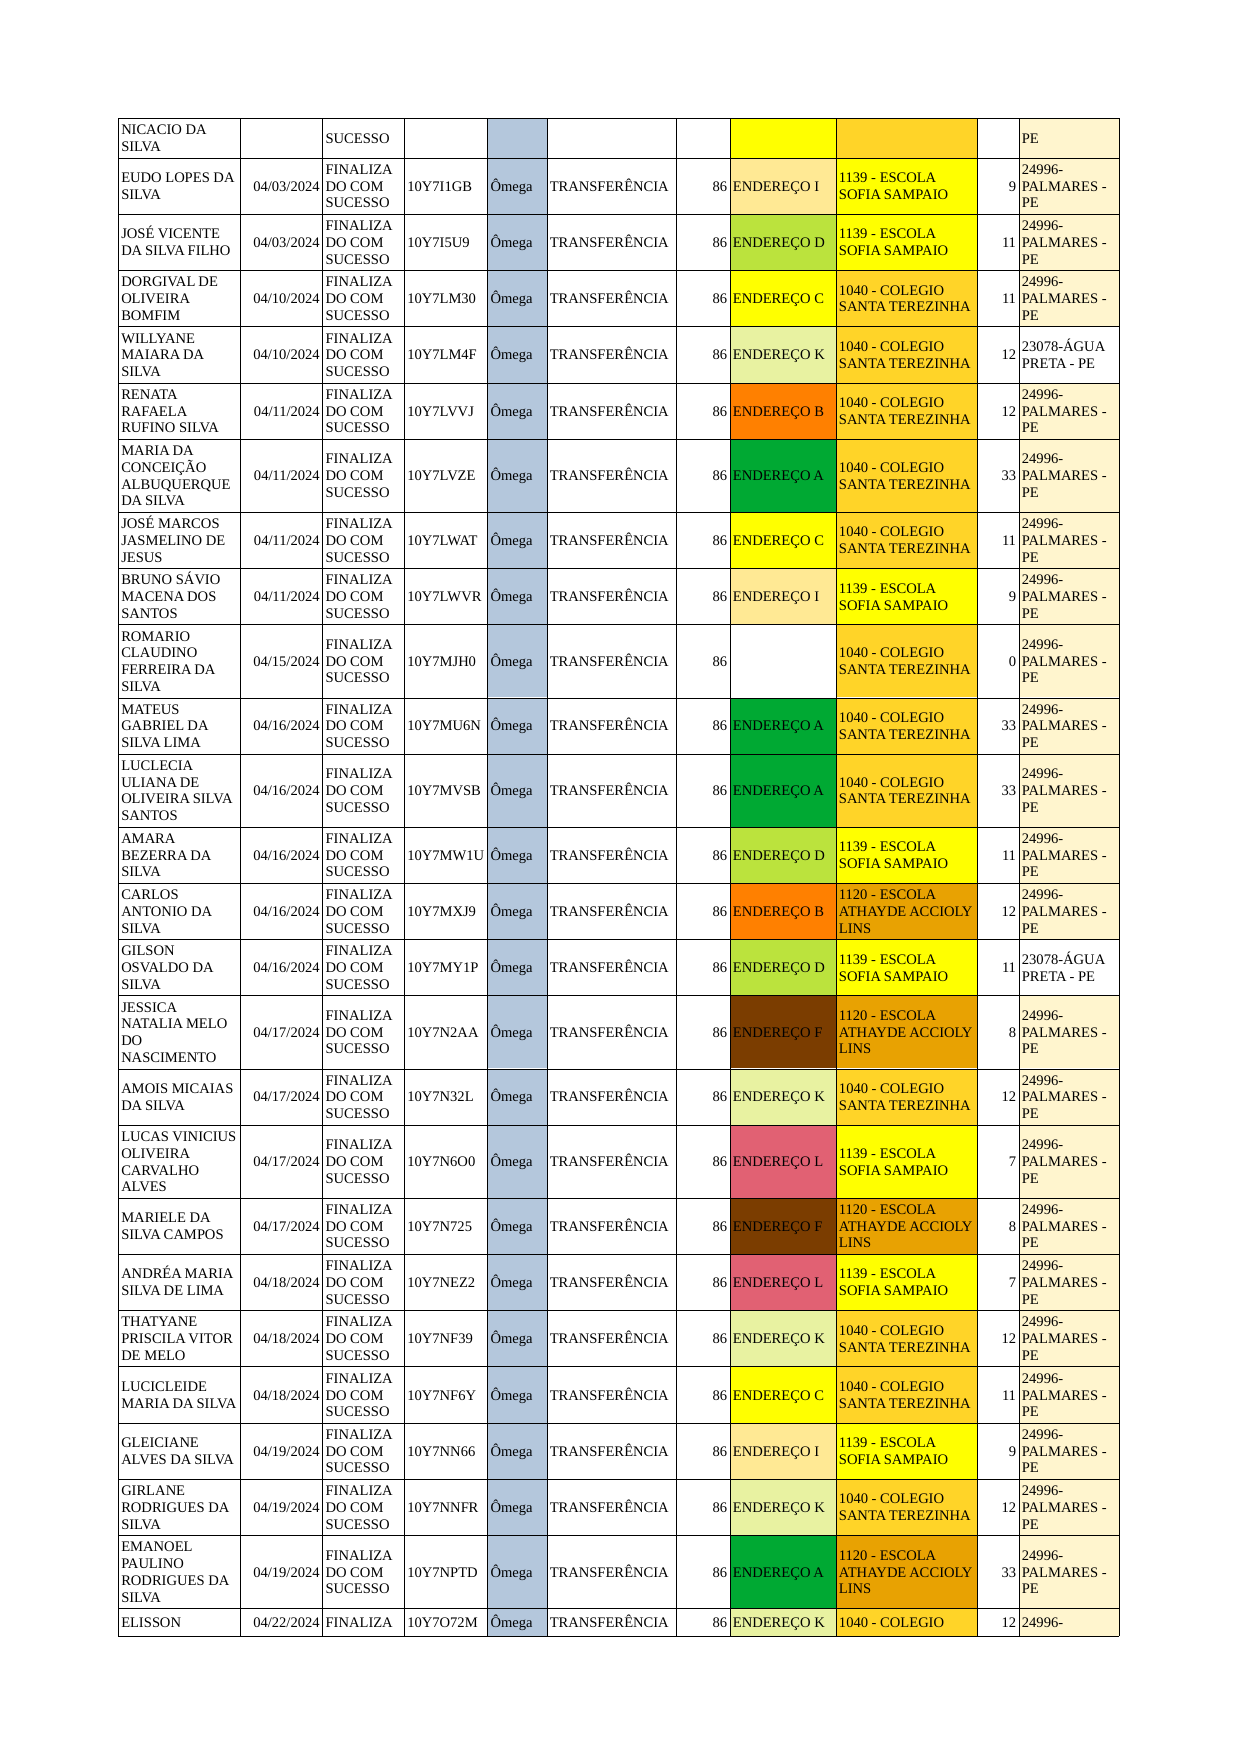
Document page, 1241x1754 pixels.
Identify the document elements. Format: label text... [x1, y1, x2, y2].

table_cell GLEICIANE ALVES DA SILVA [119, 1424, 240, 1479]
table_cell 86 [677, 159, 730, 214]
table_cell FINALIZADO COM SUCESSO [323, 625, 404, 697]
table_cell 86 [677, 699, 730, 754]
table_cell 12 [978, 884, 1019, 939]
table_cell 1120 - ESCOLA ATHAYDE ACCIOLY LINS [837, 1536, 977, 1608]
table_cell 24996- [1020, 1609, 1119, 1636]
table_cell WILLYANE MAIARA DA SILVA [119, 327, 240, 383]
table_cell FINALIZA [323, 1609, 404, 1636]
table_cell 0 [978, 625, 1019, 697]
table_cell ENDEREÇO K [731, 1609, 836, 1636]
table_cell ANDRÉA MARIA SILVA DE LIMA [119, 1255, 240, 1310]
table_cell TRANSFERÊNCIA [548, 1311, 676, 1366]
table_cell [677, 119, 730, 158]
table_cell FINALIZADO COM SUCESSO [323, 271, 404, 326]
table_cell 12 [978, 1480, 1019, 1535]
table_cell Ômega [488, 1070, 547, 1125]
table_cell Ômega [488, 1311, 547, 1366]
table_cell 1040 - COLEGIO SANTA TEREZINHA [837, 271, 977, 326]
table_cell Ômega [488, 513, 547, 568]
table_cell GILSON OSVALDO DA SILVA [119, 940, 240, 995]
table_cell [548, 119, 676, 158]
table_cell AMOIS MICAIAS DA SILVA [119, 1070, 240, 1125]
table_cell 10Y7N32L [405, 1070, 487, 1125]
table_cell 1139 - ESCOLA SOFIA SAMPAIO [837, 569, 977, 624]
table_cell 1040 - COLEGIO SANTA TEREZINHA [837, 625, 977, 697]
table_cell 17/04/2024 [241, 1199, 322, 1254]
table_cell Ômega [488, 625, 547, 697]
table_cell 12 [978, 327, 1019, 383]
table_cell MATEUS GABRIEL DA SILVA LIMA [119, 699, 240, 754]
table_cell 9 [978, 159, 1019, 214]
table_cell TRANSFERÊNCIA [548, 1255, 676, 1310]
table_cell 86 [677, 996, 730, 1068]
table_cell 10Y7NN66 [405, 1424, 487, 1479]
table_cell TRANSFERÊNCIA [548, 271, 676, 326]
table_cell MARIELE DA SILVA CAMPOS [119, 1199, 240, 1254]
table_cell TRANSFERÊNCIA [548, 440, 676, 512]
table_cell ENDEREÇO K [731, 1480, 836, 1535]
table_cell Ômega [488, 1199, 547, 1254]
table_cell [405, 119, 487, 158]
table_cell 33 [978, 440, 1019, 512]
table_cell 10Y7N725 [405, 1199, 487, 1254]
table_cell 1040 - COLEGIO SANTA TEREZINHA [837, 1311, 977, 1366]
table_cell FINALIZADO COM SUCESSO [323, 327, 404, 383]
table_cell MARIA DA CONCEIÇÃO ALBUQUERQUE DA SILVA [119, 440, 240, 512]
table_cell [241, 119, 322, 158]
table_cell 11 [978, 828, 1019, 883]
table_cell 23078-ÁGUA PRETA - PE [1020, 327, 1119, 383]
table_cell 10Y7MXJ9 [405, 884, 487, 939]
table_cell 1139 - ESCOLA SOFIA SAMPAIO [837, 828, 977, 883]
table_cell 19/04/2024 [241, 1480, 322, 1535]
table_cell TRANSFERÊNCIA [548, 828, 676, 883]
table_cell FINALIZADO COM SUCESSO [323, 1199, 404, 1254]
table_cell ROMARIO CLAUDINO FERREIRA DA SILVA [119, 625, 240, 697]
table_cell 24996-PALMARES - PE [1020, 828, 1119, 883]
table_cell 19/04/2024 [241, 1424, 322, 1479]
table_cell 10Y7MVSB [405, 755, 487, 827]
table_cell 8 [978, 1199, 1019, 1254]
table_cell 86 [677, 625, 730, 697]
table_cell 12 [978, 384, 1019, 439]
table_cell TRANSFERÊNCIA [548, 755, 676, 827]
table_cell LUCICLEIDE MARIA DA SILVA [119, 1367, 240, 1423]
table_cell TRANSFERÊNCIA [548, 884, 676, 939]
table_cell 10Y7MJH0 [405, 625, 487, 697]
table_cell ENDEREÇO K [731, 1311, 836, 1366]
table_cell FINALIZADO COM SUCESSO [323, 1126, 404, 1198]
table_cell ENDEREÇO L [731, 1126, 836, 1198]
table_cell FINALIZADO COM SUCESSO [323, 1070, 404, 1125]
table_cell 16/04/2024 [241, 884, 322, 939]
table_cell 24996-PALMARES - PE [1020, 513, 1119, 568]
table_cell 86 [677, 1199, 730, 1254]
table_cell EUDO LOPES DA SILVA [119, 159, 240, 214]
table_cell CARLOS ANTONIO DA SILVA [119, 884, 240, 939]
table_cell 24996-PALMARES - PE [1020, 1311, 1119, 1366]
table_cell TRANSFERÊNCIA [548, 1199, 676, 1254]
table_cell 11/04/2024 [241, 440, 322, 512]
table_cell FINALIZADO COM SUCESSO [323, 513, 404, 568]
table_cell ENDEREÇO C [731, 513, 836, 568]
table_cell 16/04/2024 [241, 755, 322, 827]
table_cell TRANSFERÊNCIA [548, 384, 676, 439]
table_cell ENDEREÇO F [731, 996, 836, 1068]
table_cell Ômega [488, 1126, 547, 1198]
table_cell 24996-PALMARES - PE [1020, 271, 1119, 326]
table_cell 1120 - ESCOLA ATHAYDE ACCIOLY LINS [837, 996, 977, 1068]
table_cell 24996-PALMARES - PE [1020, 440, 1119, 512]
table_cell JOSÉ VICENTE DA SILVA FILHO [119, 215, 240, 270]
table_cell 23078-ÁGUA PRETA - PE [1020, 940, 1119, 995]
table_cell 24996-PALMARES - PE [1020, 215, 1119, 270]
table_cell 86 [677, 1609, 730, 1636]
table_cell 10Y7I1GB [405, 159, 487, 214]
table_cell 10Y7NEZ2 [405, 1255, 487, 1310]
table_cell TRANSFERÊNCIA [548, 1609, 676, 1636]
table_cell TRANSFERÊNCIA [548, 625, 676, 697]
table_cell ENDEREÇO C [731, 271, 836, 326]
table_cell 10Y7O72M [405, 1609, 487, 1636]
table_cell 15/04/2024 [241, 625, 322, 697]
table_cell TRANSFERÊNCIA [548, 1536, 676, 1608]
table_cell TRANSFERÊNCIA [548, 1424, 676, 1479]
table_cell ENDEREÇO B [731, 884, 836, 939]
table_cell ENDEREÇO F [731, 1199, 836, 1254]
table_cell FINALIZADO COM SUCESSO [323, 996, 404, 1068]
table_cell 11 [978, 940, 1019, 995]
table_cell 24996-PALMARES - PE [1020, 1126, 1119, 1198]
table_cell 86 [677, 440, 730, 512]
table_cell 11 [978, 513, 1019, 568]
table_cell ENDEREÇO B [731, 384, 836, 439]
table_cell Ômega [488, 755, 547, 827]
table_cell 7 [978, 1255, 1019, 1310]
table_cell 1139 - ESCOLA SOFIA SAMPAIO [837, 1126, 977, 1198]
table_cell ENDEREÇO A [731, 755, 836, 827]
table_cell 1040 - COLEGIO SANTA TEREZINHA [837, 1480, 977, 1535]
table_cell 86 [677, 1070, 730, 1125]
table_cell 10Y7I5U9 [405, 215, 487, 270]
table_cell 1040 - COLEGIO SANTA TEREZINHA [837, 755, 977, 827]
table_cell Ômega [488, 440, 547, 512]
table_cell TRANSFERÊNCIA [548, 159, 676, 214]
table_cell JOSÉ MARCOS JASMELINO DE JESUS [119, 513, 240, 568]
table_cell TRANSFERÊNCIA [548, 327, 676, 383]
table_cell ENDEREÇO C [731, 1367, 836, 1423]
table_cell 12 [978, 1070, 1019, 1125]
table_cell 03/04/2024 [241, 215, 322, 270]
table_cell 10Y7N2AA [405, 996, 487, 1068]
table_cell 86 [677, 1536, 730, 1608]
table_cell BRUNO SÁVIO MACENA DOS SANTOS [119, 569, 240, 624]
table_cell 10Y7LWAT [405, 513, 487, 568]
table_cell Ômega [488, 159, 547, 214]
table_cell Ômega [488, 1536, 547, 1608]
table_cell 9 [978, 569, 1019, 624]
table_cell Ômega [488, 1480, 547, 1535]
table_cell TRANSFERÊNCIA [548, 569, 676, 624]
table_cell 24996-PALMARES - PE [1020, 384, 1119, 439]
table_cell 86 [677, 1367, 730, 1423]
table_cell ENDEREÇO D [731, 940, 836, 995]
table_cell 86 [677, 513, 730, 568]
table_cell ENDEREÇO I [731, 159, 836, 214]
table_cell 1040 - COLEGIO SANTA TEREZINHA [837, 384, 977, 439]
table_cell Ômega [488, 699, 547, 754]
table_cell TRANSFERÊNCIA [548, 940, 676, 995]
table_cell 1040 - COLEGIO SANTA TEREZINHA [837, 440, 977, 512]
table_cell Ômega [488, 1255, 547, 1310]
table_cell 33 [978, 1536, 1019, 1608]
table_cell 10/04/2024 [241, 327, 322, 383]
table_cell 33 [978, 699, 1019, 754]
table_cell [731, 625, 836, 697]
table_cell 10Y7LWVR [405, 569, 487, 624]
table_cell FINALIZADO COM SUCESSO [323, 699, 404, 754]
table_cell 1040 - COLEGIO SANTA TEREZINHA [837, 1367, 977, 1423]
table_cell 10Y7NF6Y [405, 1367, 487, 1423]
table_cell ELISSON [119, 1609, 240, 1636]
table_cell 11 [978, 1367, 1019, 1423]
table_cell FINALIZADO COM SUCESSO [323, 1367, 404, 1423]
table_cell 24996-PALMARES - PE [1020, 1480, 1119, 1535]
table_cell 24996-PALMARES - PE [1020, 1070, 1119, 1125]
table_cell EMANOEL PAULINO RODRIGUES DA SILVA [119, 1536, 240, 1608]
table_cell 86 [677, 1255, 730, 1310]
table_cell 12 [978, 1311, 1019, 1366]
table_cell [731, 119, 836, 158]
table_cell FINALIZADO COM SUCESSO [323, 828, 404, 883]
table_cell 12 [978, 1609, 1019, 1636]
table_cell 24996-PALMARES - PE [1020, 159, 1119, 214]
table_cell FINALIZADO COM SUCESSO [323, 940, 404, 995]
table_cell 11/04/2024 [241, 569, 322, 624]
table_cell Ômega [488, 569, 547, 624]
table_cell 11/04/2024 [241, 513, 322, 568]
table_cell 86 [677, 1480, 730, 1535]
table_cell Ômega [488, 271, 547, 326]
table_cell 18/04/2024 [241, 1255, 322, 1310]
table_cell 86 [677, 327, 730, 383]
table_cell 86 [677, 828, 730, 883]
table_cell 24996-PALMARES - PE [1020, 1536, 1119, 1608]
table_cell TRANSFERÊNCIA [548, 513, 676, 568]
table_cell 10Y7MW1U [405, 828, 487, 883]
table_cell FINALIZADO COM SUCESSO [323, 1536, 404, 1608]
table_cell 10/04/2024 [241, 271, 322, 326]
table_cell 16/04/2024 [241, 940, 322, 995]
table_cell 10Y7LVZE [405, 440, 487, 512]
table_cell 86 [677, 940, 730, 995]
table_cell 24996-PALMARES - PE [1020, 755, 1119, 827]
table_cell [837, 119, 977, 158]
table_cell 33 [978, 755, 1019, 827]
table_cell FINALIZADO COM SUCESSO [323, 384, 404, 439]
table_cell FINALIZADO COM SUCESSO [323, 884, 404, 939]
table_cell 24996-PALMARES - PE [1020, 625, 1119, 697]
table_cell 24996-PALMARES - PE [1020, 699, 1119, 754]
table_cell ENDEREÇO I [731, 1424, 836, 1479]
table_cell TRANSFERÊNCIA [548, 1126, 676, 1198]
table_cell ENDEREÇO A [731, 440, 836, 512]
table_cell ENDEREÇO K [731, 1070, 836, 1125]
table_cell 86 [677, 569, 730, 624]
table_cell 86 [677, 215, 730, 270]
table_cell JESSICA NATALIA MELO DO NASCIMENTO [119, 996, 240, 1068]
table_cell ENDEREÇO A [731, 1536, 836, 1608]
table_cell 10Y7MU6N [405, 699, 487, 754]
table_cell 1040 - COLEGIO SANTA TEREZINHA [837, 513, 977, 568]
table_cell 86 [677, 884, 730, 939]
table_cell 1139 - ESCOLA SOFIA SAMPAIO [837, 1424, 977, 1479]
table_cell NICACIO DA SILVA [119, 119, 240, 158]
table_cell - PE [1020, 119, 1119, 158]
table_cell 18/04/2024 [241, 1311, 322, 1366]
table_cell 17/04/2024 [241, 1070, 322, 1125]
table_cell FINALIZADO COM SUCESSO [323, 1311, 404, 1366]
table_cell 11 [978, 271, 1019, 326]
table_cell Ômega [488, 1424, 547, 1479]
table_cell TRANSFERÊNCIA [548, 699, 676, 754]
table_cell TRANSFERÊNCIA [548, 996, 676, 1068]
table_cell FINALIZADO COM SUCESSO [323, 1480, 404, 1535]
table_cell Ômega [488, 940, 547, 995]
table_cell Ômega [488, 327, 547, 383]
table_cell ENDEREÇO K [731, 327, 836, 383]
table_cell 11/04/2024 [241, 384, 322, 439]
table_cell 86 [677, 755, 730, 827]
table_cell 24996-PALMARES - PE [1020, 1255, 1119, 1310]
table_cell 86 [677, 1126, 730, 1198]
table_cell SUCESSO [323, 119, 404, 158]
table_cell 17/04/2024 [241, 1126, 322, 1198]
table_cell 1040 - COLEGIO SANTA TEREZINHA [837, 699, 977, 754]
table_cell FINALIZADO COM SUCESSO [323, 215, 404, 270]
table_cell 03/04/2024 [241, 159, 322, 214]
table_cell FINALIZADO COM SUCESSO [323, 159, 404, 214]
table_cell 24996-PALMARES - PE [1020, 1199, 1119, 1254]
table_cell 10Y7LM4F [405, 327, 487, 383]
table_cell LUCAS VINICIUS OLIVEIRA CARVALHO ALVES [119, 1126, 240, 1198]
table_cell [488, 119, 547, 158]
table_cell 10Y7LM30 [405, 271, 487, 326]
table_cell 11 [978, 215, 1019, 270]
table_cell 1139 - ESCOLA SOFIA SAMPAIO [837, 940, 977, 995]
table_cell 10Y7N6O0 [405, 1126, 487, 1198]
table_cell 10Y7MY1P [405, 940, 487, 995]
table_cell TRANSFERÊNCIA [548, 1367, 676, 1423]
table_cell Ômega [488, 828, 547, 883]
table_cell RENATA RAFAELA RUFINO SILVA [119, 384, 240, 439]
table_cell [978, 119, 1019, 158]
table_cell 86 [677, 384, 730, 439]
table_cell THATYANE PRISCILA VITOR DE MELO [119, 1311, 240, 1366]
table_cell 18/04/2024 [241, 1367, 322, 1423]
table_cell 9 [978, 1424, 1019, 1479]
table_cell 24996-PALMARES - PE [1020, 884, 1119, 939]
table_cell 10Y7NNFR [405, 1480, 487, 1535]
table_cell LUCLECIA ULIANA DE OLIVEIRA SILVA SANTOS [119, 755, 240, 827]
table_cell FINALIZADO COM SUCESSO [323, 1255, 404, 1310]
table_cell 86 [677, 271, 730, 326]
table_cell GIRLANE RODRIGUES DA SILVA [119, 1480, 240, 1535]
table_cell 24996-PALMARES - PE [1020, 1367, 1119, 1423]
table_cell ENDEREÇO I [731, 569, 836, 624]
table_cell 86 [677, 1311, 730, 1366]
table_cell Ômega [488, 384, 547, 439]
table_cell 10Y7NF39 [405, 1311, 487, 1366]
table_cell FINALIZADO COM SUCESSO [323, 1424, 404, 1479]
table_cell TRANSFERÊNCIA [548, 1480, 676, 1535]
table_cell TRANSFERÊNCIA [548, 1070, 676, 1125]
table_cell ENDEREÇO D [731, 828, 836, 883]
table_cell DORGIVAL DE OLIVEIRA BOMFIM [119, 271, 240, 326]
table_cell 16/04/2024 [241, 828, 322, 883]
table_cell 86 [677, 1424, 730, 1479]
table_cell Ômega [488, 1609, 547, 1636]
table_cell 1139 - ESCOLA SOFIA SAMPAIO [837, 159, 977, 214]
table_cell 1120 - ESCOLA ATHAYDE ACCIOLY LINS [837, 1199, 977, 1254]
table_cell Ômega [488, 884, 547, 939]
table_cell 1139 - ESCOLA SOFIA SAMPAIO [837, 215, 977, 270]
table_cell Ômega [488, 996, 547, 1068]
table_cell FINALIZADO COM SUCESSO [323, 569, 404, 624]
table_cell 1139 - ESCOLA SOFIA SAMPAIO [837, 1255, 977, 1310]
table_cell 1120 - ESCOLA ATHAYDE ACCIOLY LINS [837, 884, 977, 939]
table_cell 24996-PALMARES - PE [1020, 569, 1119, 624]
table_cell 16/04/2024 [241, 699, 322, 754]
table_cell 22/04/2024 [241, 1609, 322, 1636]
table_cell 24996-PALMARES - PE [1020, 996, 1119, 1068]
table_cell 10Y7LVVJ [405, 384, 487, 439]
table_cell ENDEREÇO A [731, 699, 836, 754]
table_cell ENDEREÇO D [731, 215, 836, 270]
table_cell 10Y7NPTD [405, 1536, 487, 1608]
table_cell 1040 - COLEGIO SANTA TEREZINHA [837, 1070, 977, 1125]
table_cell 8 [978, 996, 1019, 1068]
table_cell 19/04/2024 [241, 1536, 322, 1608]
table_cell 17/04/2024 [241, 996, 322, 1068]
table_cell TRANSFERÊNCIA [548, 215, 676, 270]
table_cell ENDEREÇO L [731, 1255, 836, 1310]
table_cell 24996-PALMARES - PE [1020, 1424, 1119, 1479]
table_cell 1040 - COLEGIO SANTA TEREZINHA [837, 327, 977, 383]
table_cell FINALIZADO COM SUCESSO [323, 755, 404, 827]
table_cell Ômega [488, 215, 547, 270]
table_cell AMARA BEZERRA DA SILVA [119, 828, 240, 883]
table_cell Ômega [488, 1367, 547, 1423]
table_cell FINALIZADO COM SUCESSO [323, 440, 404, 512]
table_cell 7 [978, 1126, 1019, 1198]
table_cell 1040 - COLEGIO [837, 1609, 977, 1636]
